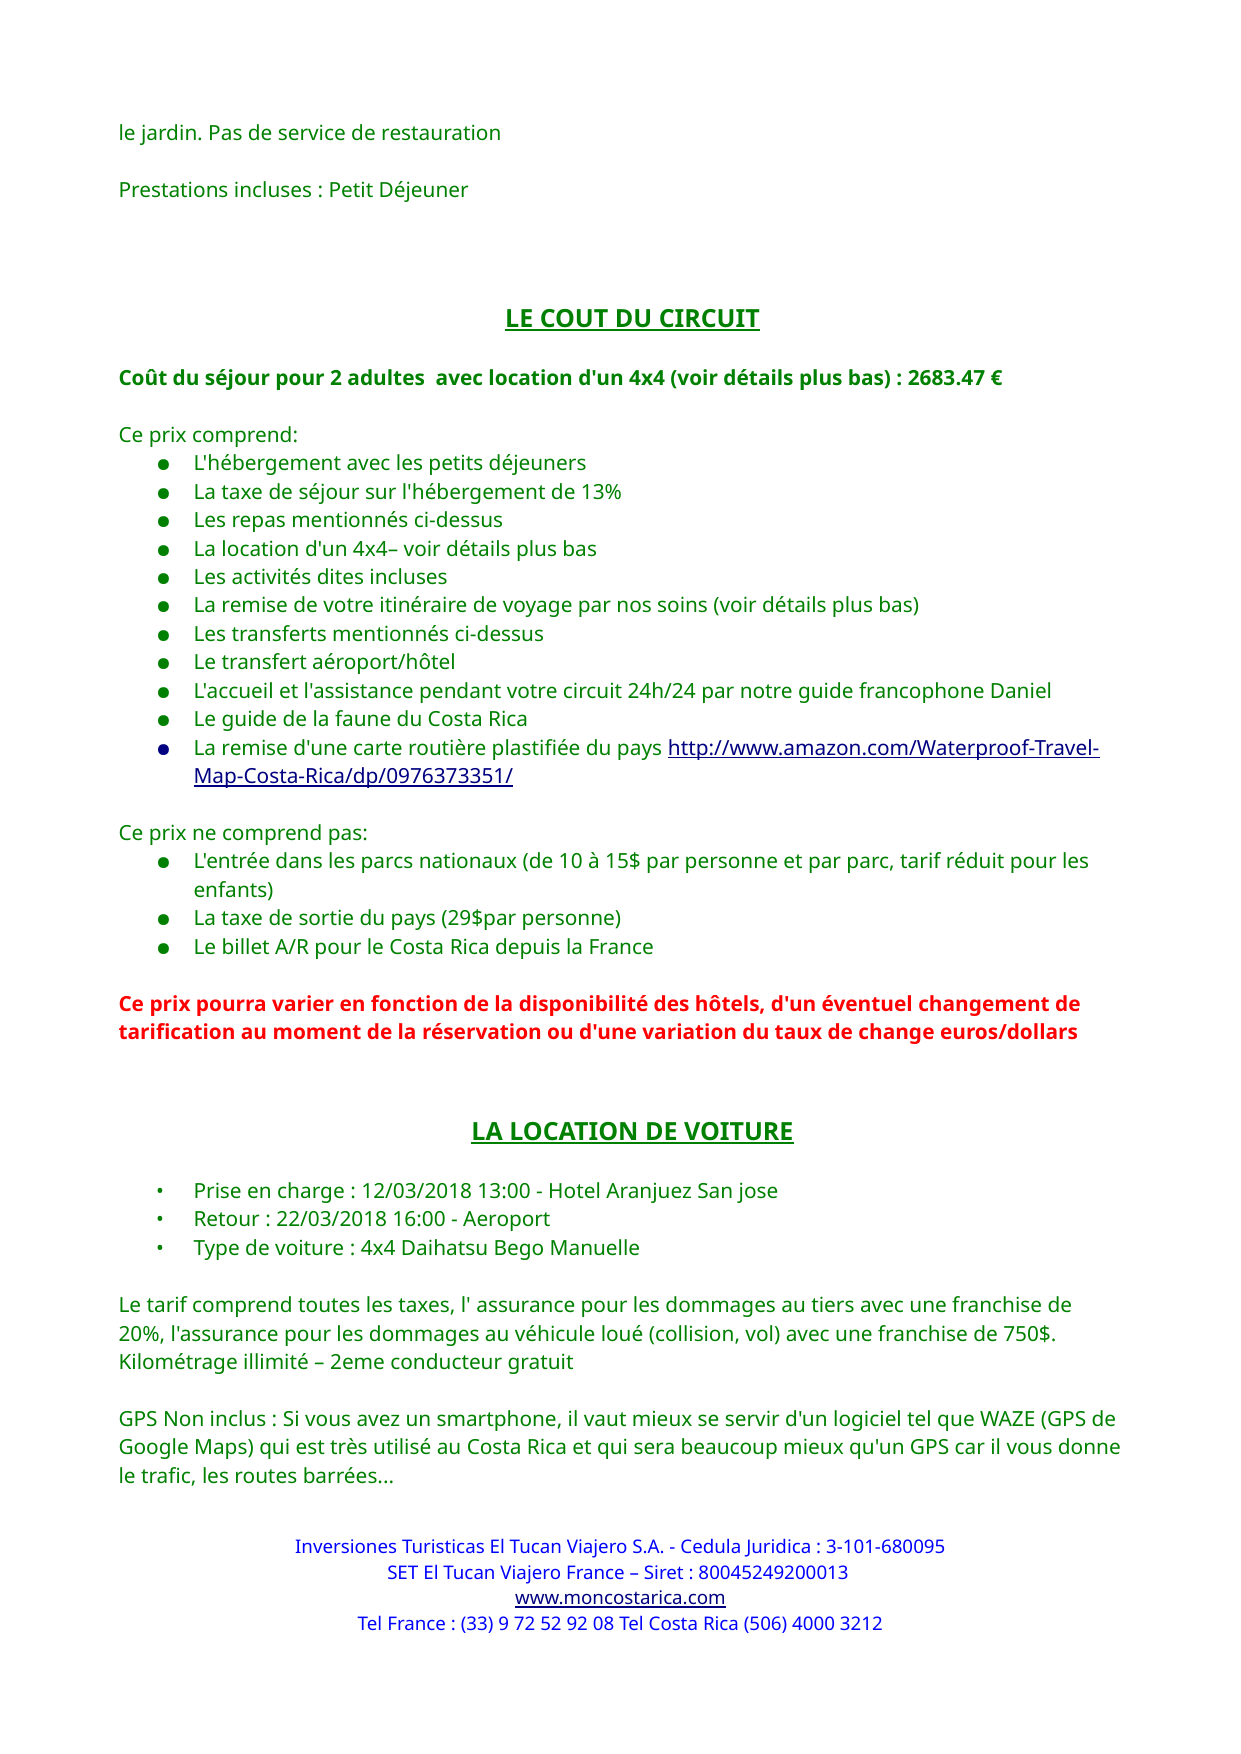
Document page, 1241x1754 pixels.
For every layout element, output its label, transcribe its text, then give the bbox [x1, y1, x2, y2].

text Kilométrage illimité – 2eme conducteur gratuit [118, 1347, 1122, 1376]
list Type de voiture : 4x4 Daihatsu Bego Manuelle [156, 1233, 1122, 1261]
list Le billet A/R pour le Costa Rica depuis la France [156, 932, 1122, 960]
text Le tarif comprend toutes les taxes, l' assurance pour les dommages au tiers avec une franchise de 20%, l'assurance pour les dommages au véhicule loué (collision, vol) avec une franchise de 750$. [118, 1290, 1122, 1347]
text LA LOCATION DE VOITURE [118, 1114, 1146, 1148]
list Le transfert aéroport/hôtel [156, 647, 1122, 676]
list Prise en charge : 12/03/2018 13:00 - Hotel Aranjuez San jose [156, 1176, 1122, 1204]
list Retour : 22/03/2018 16:00 - Aeroport [156, 1204, 1122, 1233]
list La remise de votre itinéraire de voyage par nos soins (voir détails plus bas) [156, 591, 1122, 619]
list La location d'un 4x4– voir détails plus bas [156, 534, 1122, 562]
text le jardin. Pas de service de restauration [118, 118, 1122, 147]
list La taxe de séjour sur l'hébergement de 13% [156, 477, 1122, 505]
list La taxe de sortie du pays (29$par personne) [156, 903, 1122, 932]
list Les repas mentionnés ci-dessus [156, 505, 1122, 534]
list Le guide de la faune du Costa Rica [156, 704, 1122, 733]
text Ce prix ne comprend pas: [118, 818, 1122, 846]
text Ce prix comprend: [118, 420, 1122, 448]
list Les activités dites incluses [156, 562, 1122, 591]
text Coût du séjour pour 2 adultes avec location d'un 4x4 (voir détails plus bas) : 2683.47 € [118, 363, 1122, 391]
text LE COUT DU CIRCUIT [118, 301, 1146, 334]
text GPS Non inclus : Si vous avez un smartphone, il vaut mieux se servir d'un logiciel tel que WAZE (GPS de Google Maps) qui est très utilisé au Costa Rica et qui sera beaucoup mieux qu'un GPS car il vous donne le trafic, les routes barrées... [118, 1404, 1122, 1489]
list L'accueil et l'assistance pendant votre circuit 24h/24 par notre guide francophone Daniel [156, 676, 1122, 704]
text Ce prix pourra varier en fonction de la disponibilité des hôtels, d'un éventuel changement de tarification au moment de la réservation ou d'une variation du taux de change euros/dollars [118, 989, 1122, 1046]
list L'entrée dans les parcs nationaux (de 10 à 15$ par personne et par parc, tarif réduit pour les enfants) [156, 846, 1122, 903]
list L'hébergement avec les petits déjeuners [156, 448, 1122, 477]
list La remise d'une carte routière plastifiée du pays http://www.amazon.com/Waterproof-Travel-Map-Costa-Rica/dp/0976373351/ [156, 733, 1122, 789]
list Les transferts mentionnés ci-dessus [156, 619, 1122, 647]
text Prestations incluses : Petit Déjeuner [118, 176, 1122, 204]
